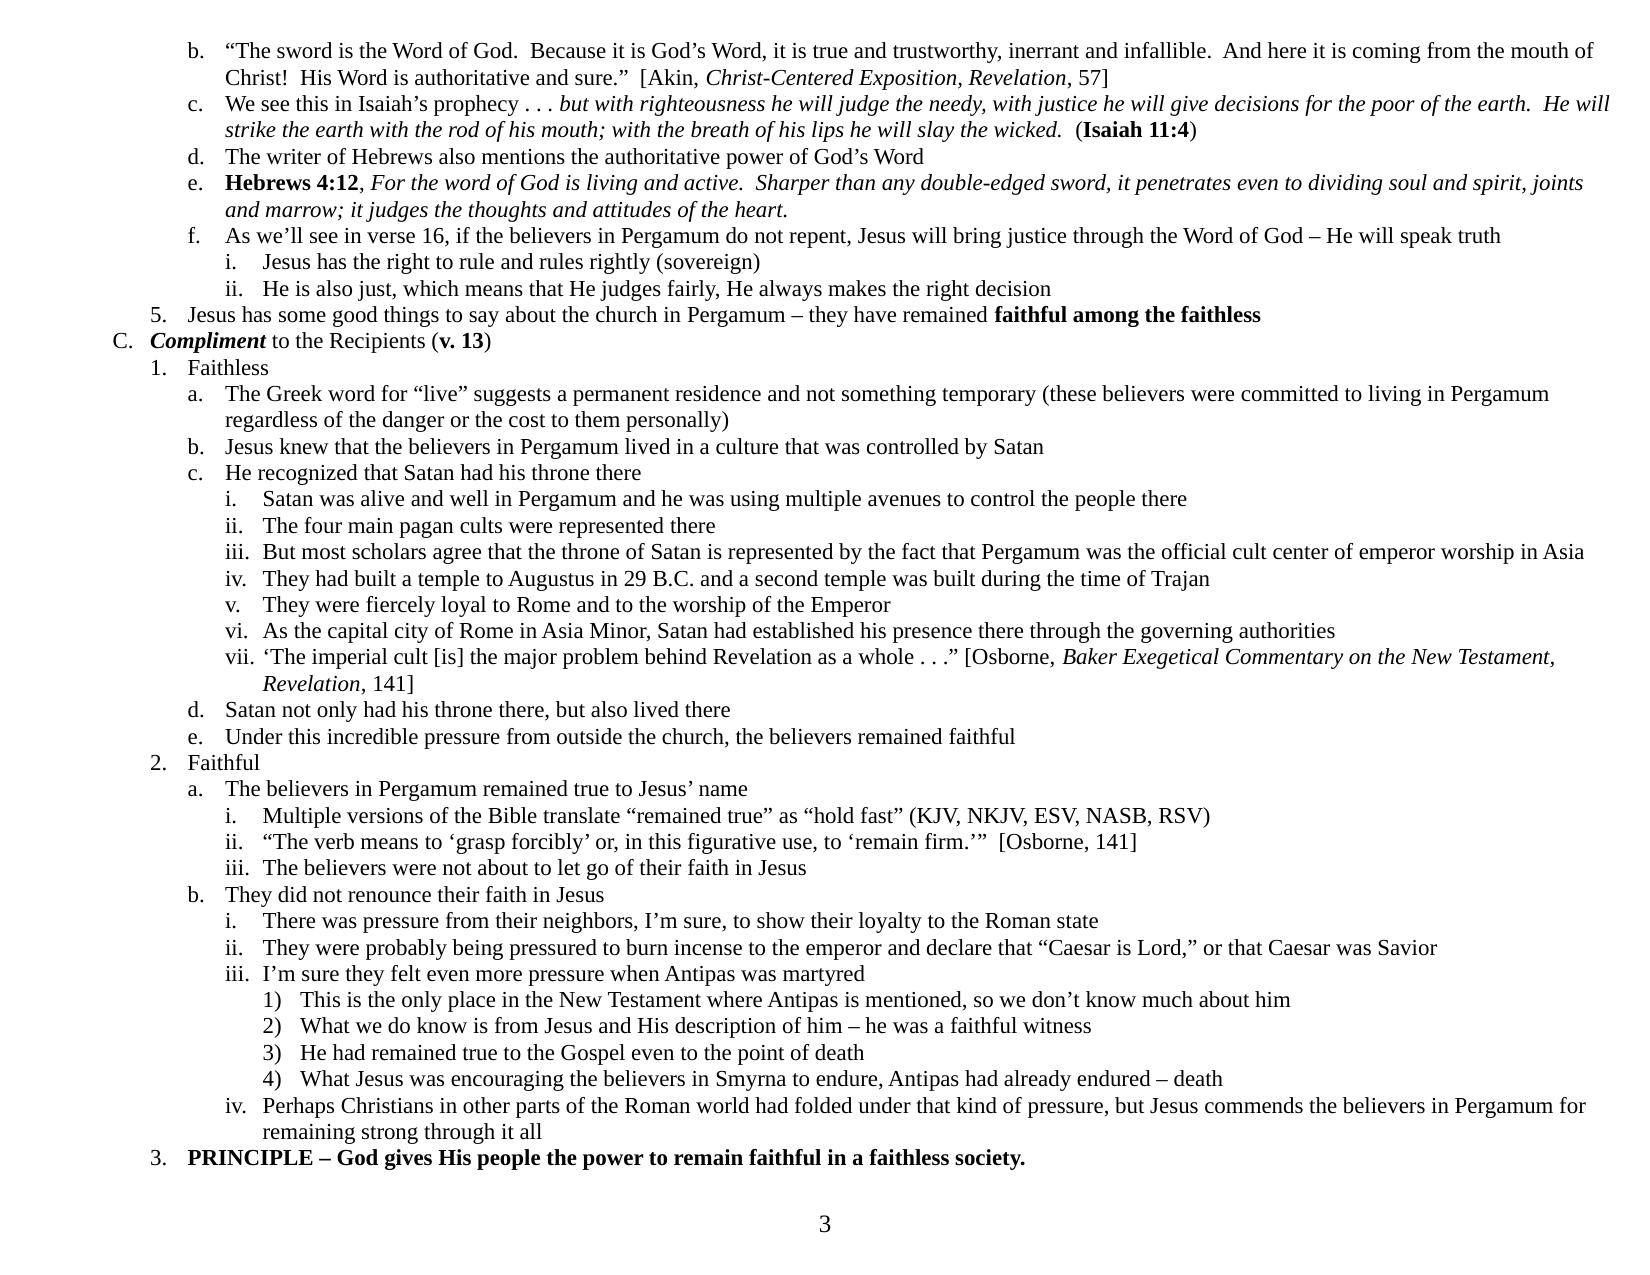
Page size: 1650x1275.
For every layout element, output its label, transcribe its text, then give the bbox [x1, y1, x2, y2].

list Hebrews 4:12, For the word of God is living and active. Sharper than any double-edged sword, it penetrates even to dividing soul and spirit, joints and marrow; it judges the thoughts and attitudes of the heart. [187, 169, 1612, 222]
list He is also just, which means that He judges fairly, He always makes the right decision [225, 275, 1612, 301]
list This is the only place in the New Testament where Antipas is mentioned, so we don’t know much about him [262, 986, 1612, 1013]
list Satan not only had his throne there, but also lived there [187, 696, 1612, 723]
list They had built a temple to Augustus in 29 B.C. and a second temple was built during the time of Trajan [225, 564, 1612, 591]
list The four main pagan cults were represented there [225, 512, 1612, 538]
list Faithful [150, 749, 1612, 775]
list ‘The imperial cult [is] the major problem behind Revelation as a whole . . .” [Osborne, Baker Exegetical Commentary on the New Testament, Revelation, 141] [225, 644, 1612, 696]
list Multiple versions of the Bible translate “remained true” as “hold fast” (KJV, NKJV, ESV, NASB, RSV) [225, 802, 1612, 828]
list He had remained true to the Gospel even to the point of death [262, 1039, 1612, 1065]
list As the capital city of Rome in Asia Minor, Satan had established his presence there through the governing authorities [225, 617, 1612, 644]
list But most scholars agree that the throne of Satan is represented by the fact that Pergamum was the official cult center of emperor worship in Asia [225, 538, 1612, 564]
list Jesus has the right to rule and rules rightly (sovereign) [225, 248, 1612, 275]
list Perhaps Christians in other parts of the Roman world had folded under that kind of pressure, but Jesus commends the believers in Pergamum for remaining strong through it all [225, 1092, 1612, 1144]
list I’m sure they felt even more pressure when Antipas was martyred [225, 960, 1612, 986]
list What we do know is from Jesus and His description of him – he was a faithful witness [262, 1013, 1612, 1039]
list They did not renounce their faith in Jesus [187, 881, 1612, 907]
list They were fiercely loyal to Rome and to the worship of the Emperor [225, 591, 1612, 617]
list The believers in Pergamum remained true to Jesus’ name [187, 775, 1612, 802]
list The Greek word for “live” suggests a permanent residence and not something temporary (these believers were committed to living in Pergamum regardless of the danger or the cost to them personally) [187, 380, 1612, 433]
list We see this in Isaiah’s prophecy . . . but with righteousness he will judge the needy, with justice he will give decisions for the poor of the earth. He will strike the earth with the rod of his mouth; with the breath of his lips he will slay the wicked. (Isaiah 11:4) [187, 90, 1612, 143]
list He recognized that Satan had his throne there [187, 459, 1612, 486]
list “The sword is the Word of God. Because it is God’s Word, it is true and trustworthy, inerrant and infallible. And here it is coming from the mouth of Christ! His Word is authoritative and sure.” [Akin, Christ-Centered Exposition, Revelation, 57] [187, 37, 1612, 90]
list Faithless [150, 354, 1612, 380]
list What Jesus was encouraging the believers in Smyrna to endure, Antipas had already endured – death [262, 1065, 1612, 1092]
list The believers were not about to let go of their faith in Jesus [225, 854, 1612, 881]
list “The verb means to ‘grasp forcibly’ or, in this figurative use, to ‘remain firm.’” [Osborne, 141] [225, 828, 1612, 854]
list They were probably being pressured to burn incense to the emperor and declare that “Caesar is Lord,” or that Caesar was Savior [225, 933, 1612, 960]
list Under this incredible pressure from outside the church, the believers remained faithful [187, 723, 1612, 749]
list The writer of Hebrews also mentions the authoritative power of God’s Word [187, 143, 1612, 169]
list As we’ll see in verse 16, if the believers in Pergamum do not repent, Jesus will bring justice through the Word of God – He will speak truth [187, 222, 1612, 248]
list There was pressure from their neighbors, I’m sure, to show their loyalty to the Roman state [225, 907, 1612, 933]
list Compliment to the Recipients (v. 13) [112, 327, 1612, 354]
list Satan was alive and well in Pergamum and he was using multiple avenues to control the people there [225, 486, 1612, 512]
list PRINCIPLE – God gives His people the power to remain faithful in a faithless society. [150, 1144, 1612, 1171]
list Jesus knew that the believers in Pergamum lived in a culture that was controlled by Satan [187, 433, 1612, 459]
list Jesus has some good things to say about the church in Pergamum – they have remained faithful among the faithless [150, 301, 1612, 327]
